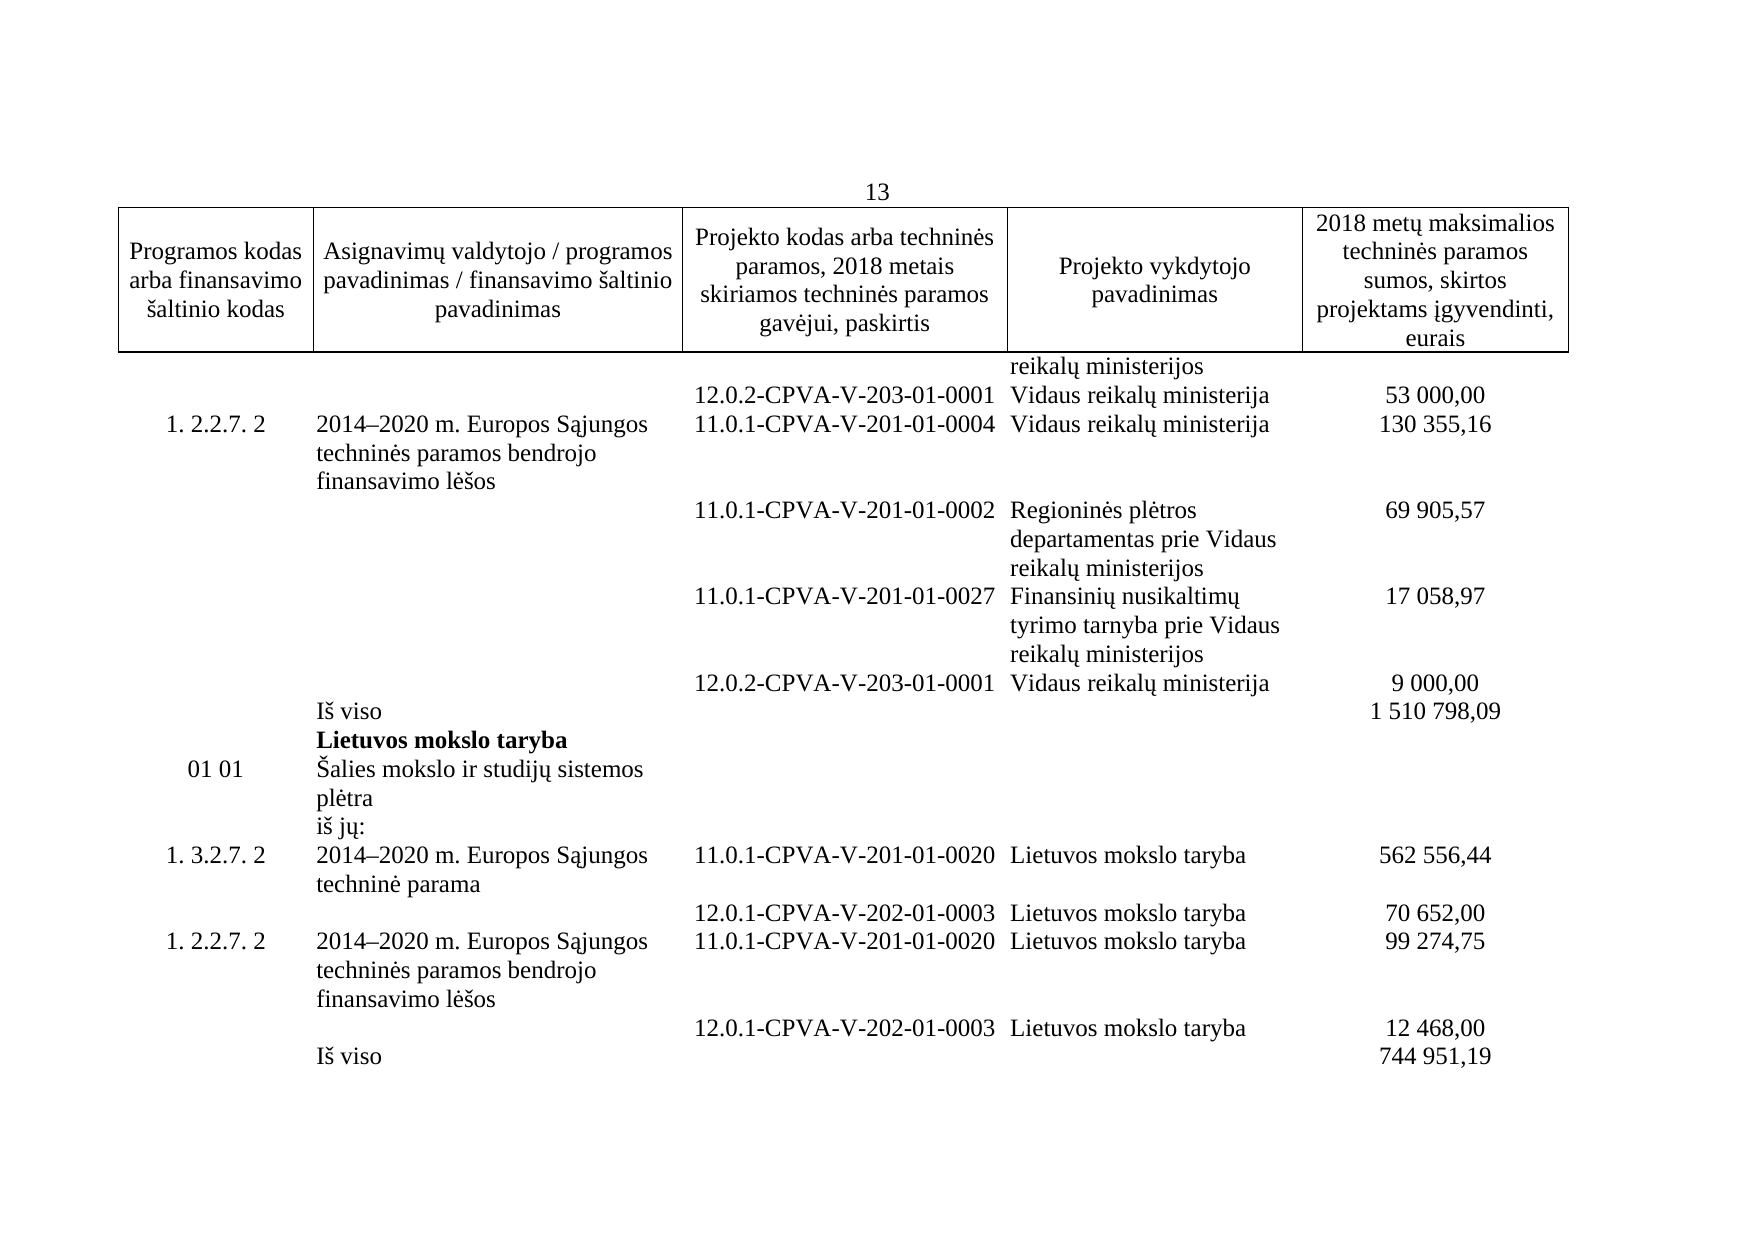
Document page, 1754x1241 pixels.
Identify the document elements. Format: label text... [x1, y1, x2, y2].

table_header 2018 metų maksimalios techninės paramos sumos, skirtos projektams įgyvendinti, eurais [1303, 208, 1568, 351]
table_cell reikalų ministerijos [1007, 353, 1302, 380]
table_cell [118, 495, 313, 581]
table_cell Lietuvos mokslo taryba [1007, 1013, 1302, 1041]
table_header Projekto vykdytojo pavadinimas [1008, 208, 1302, 351]
table_cell [313, 668, 682, 696]
table_cell [1007, 811, 1302, 840]
table_cell 70 652,00 [1302, 898, 1568, 926]
table_cell 2014–2020 m. Europos Sąjungos techninė parama [313, 840, 682, 898]
table_header Asignavimų valdytojo / programos pavadinimas / finansavimo šaltinio pavadinimas [314, 208, 682, 351]
table_cell 11.0.1-CPVA-V-201-01-0020 [682, 840, 1007, 898]
table_cell [682, 754, 1007, 811]
table_cell 12 468,00 [1302, 1013, 1568, 1041]
table_cell [118, 811, 313, 840]
table_cell iš jų: [313, 811, 682, 840]
table_cell [1007, 754, 1302, 811]
table_cell [1007, 696, 1302, 725]
table_cell [313, 495, 682, 581]
table_cell 11.0.1-CPVA-V-201-01-0002 [682, 495, 1007, 581]
table_header Programos kodas arba finansavimo šaltinio kodas [119, 208, 313, 351]
table_cell 12.0.1-CPVA-V-202-01-0003 [682, 1013, 1007, 1041]
table_cell [118, 380, 313, 409]
table_cell 99 274,75 [1302, 926, 1568, 1013]
table_cell Lietuvos mokslo taryba [1007, 926, 1302, 1013]
table_cell [682, 725, 1007, 754]
table_cell [1007, 1041, 1302, 1070]
table_cell 11.0.1-CPVA-V-201-01-0027 [682, 581, 1007, 668]
table_cell 2014–2020 m. Europos Sąjungos techninės paramos bendrojo finansavimo lėšos [313, 926, 682, 1013]
table_cell [1007, 725, 1302, 754]
table_cell 744 951,19 [1302, 1041, 1568, 1070]
table_cell [682, 353, 1007, 380]
table_cell Lietuvos mokslo taryba [1007, 840, 1302, 898]
table_cell 53 000,00 [1302, 380, 1568, 409]
table_cell [682, 1041, 1007, 1070]
table_cell [682, 811, 1007, 840]
table_cell [313, 898, 682, 926]
table_cell [1302, 725, 1568, 754]
table_cell [682, 696, 1007, 725]
table_cell Lietuvos mokslo taryba [313, 725, 682, 754]
table_cell [118, 353, 313, 380]
table_cell Vidaus reikalų ministerija [1007, 380, 1302, 409]
table_cell 130 355,16 [1302, 409, 1568, 495]
table_cell [1302, 754, 1568, 811]
table_cell Vidaus reikalų ministerija [1007, 668, 1302, 696]
table_cell Regioninės plėtros departamentas prie Vidaus reikalų ministerijos [1007, 495, 1302, 581]
table_cell [118, 725, 313, 754]
table_cell Iš viso [313, 1041, 682, 1070]
table_cell 9 000,00 [1302, 668, 1568, 696]
table_cell 01 01 [118, 754, 313, 811]
table_cell 1 510 798,09 [1302, 696, 1568, 725]
table_cell 1. 2.2.7. 2 [118, 409, 313, 495]
table_cell 12.0.1-CPVA-V-202-01-0003 [682, 898, 1007, 926]
table_cell Vidaus reikalų ministerija [1007, 409, 1302, 495]
table_cell 12.0.2-CPVA-V-203-01-0001 [682, 668, 1007, 696]
table_cell Šalies mokslo ir studijų sistemos plėtra [313, 754, 682, 811]
table_cell [1302, 353, 1568, 380]
table_cell 11.0.1-CPVA-V-201-01-0020 [682, 926, 1007, 1013]
table_cell 12.0.2-CPVA-V-203-01-0001 [682, 380, 1007, 409]
table_cell [313, 353, 682, 380]
table_cell [313, 380, 682, 409]
table_cell 69 905,57 [1302, 495, 1568, 581]
table_cell [1302, 811, 1568, 840]
table_cell [313, 581, 682, 668]
table_cell 11.0.1-CPVA-V-201-01-0004 [682, 409, 1007, 495]
table_cell [118, 1041, 313, 1070]
table_cell [118, 581, 313, 668]
table_cell 562 556,44 [1302, 840, 1568, 898]
table_cell [118, 696, 313, 725]
table_cell [313, 1013, 682, 1041]
table_cell Lietuvos mokslo taryba [1007, 898, 1302, 926]
table_cell [118, 1013, 313, 1041]
table_cell [118, 668, 313, 696]
table_cell Iš viso [313, 696, 682, 725]
table_header Projekto kodas arba techninės paramos, 2018 metais skiriamos techninės paramos gavėjui, paskirtis [683, 208, 1007, 351]
table_cell Finansinių nusikaltimų tyrimo tarnyba prie Vidaus reikalų ministerijos [1007, 581, 1302, 668]
table_cell 1. 3.2.7. 2 [118, 840, 313, 898]
table_cell 2014–2020 m. Europos Sąjungos techninės paramos bendrojo finansavimo lėšos [313, 409, 682, 495]
table_cell 1. 2.2.7. 2 [118, 926, 313, 1013]
table_cell [118, 898, 313, 926]
table_cell 17 058,97 [1302, 581, 1568, 668]
